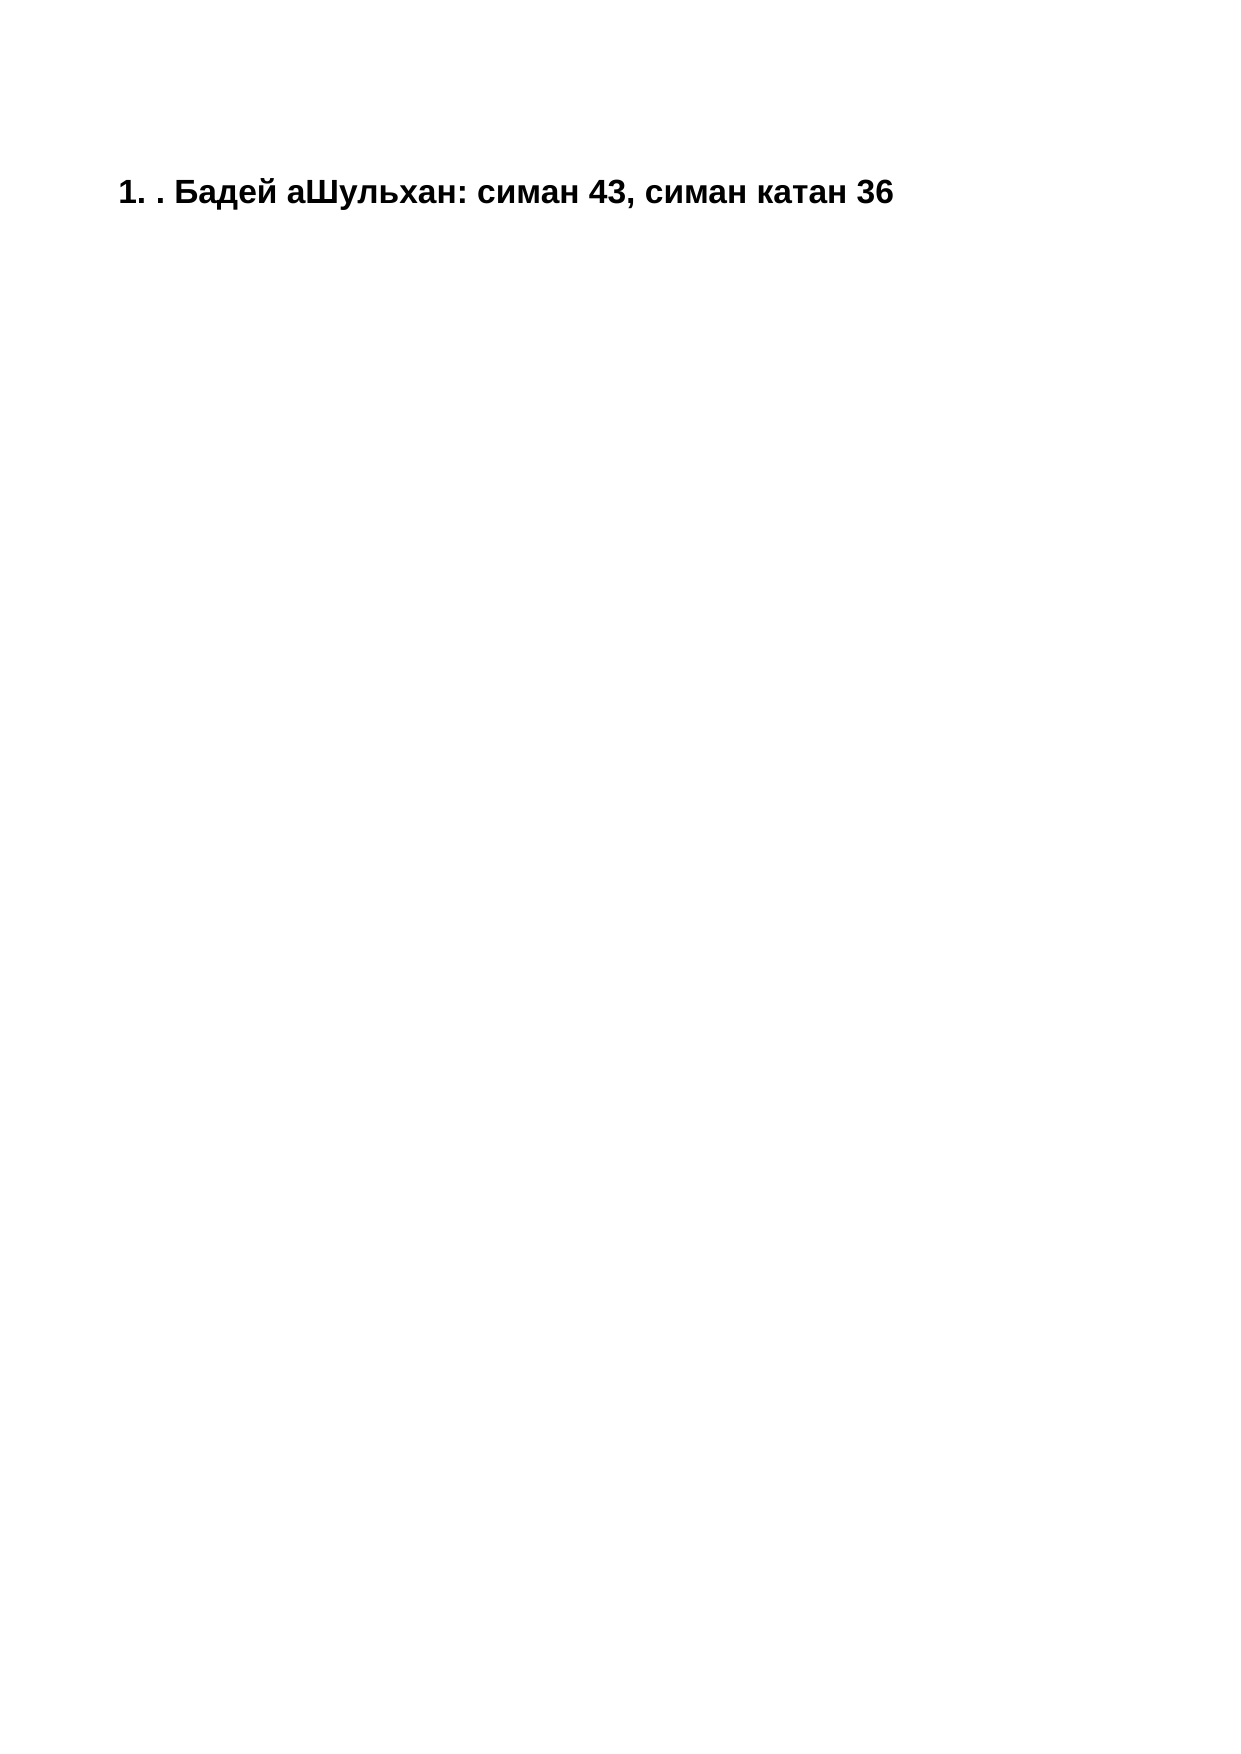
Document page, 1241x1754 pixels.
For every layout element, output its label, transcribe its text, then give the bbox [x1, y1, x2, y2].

subtitle . Бадей аШульхан: симан 43, симан катан 36 [118, 147, 1122, 176]
